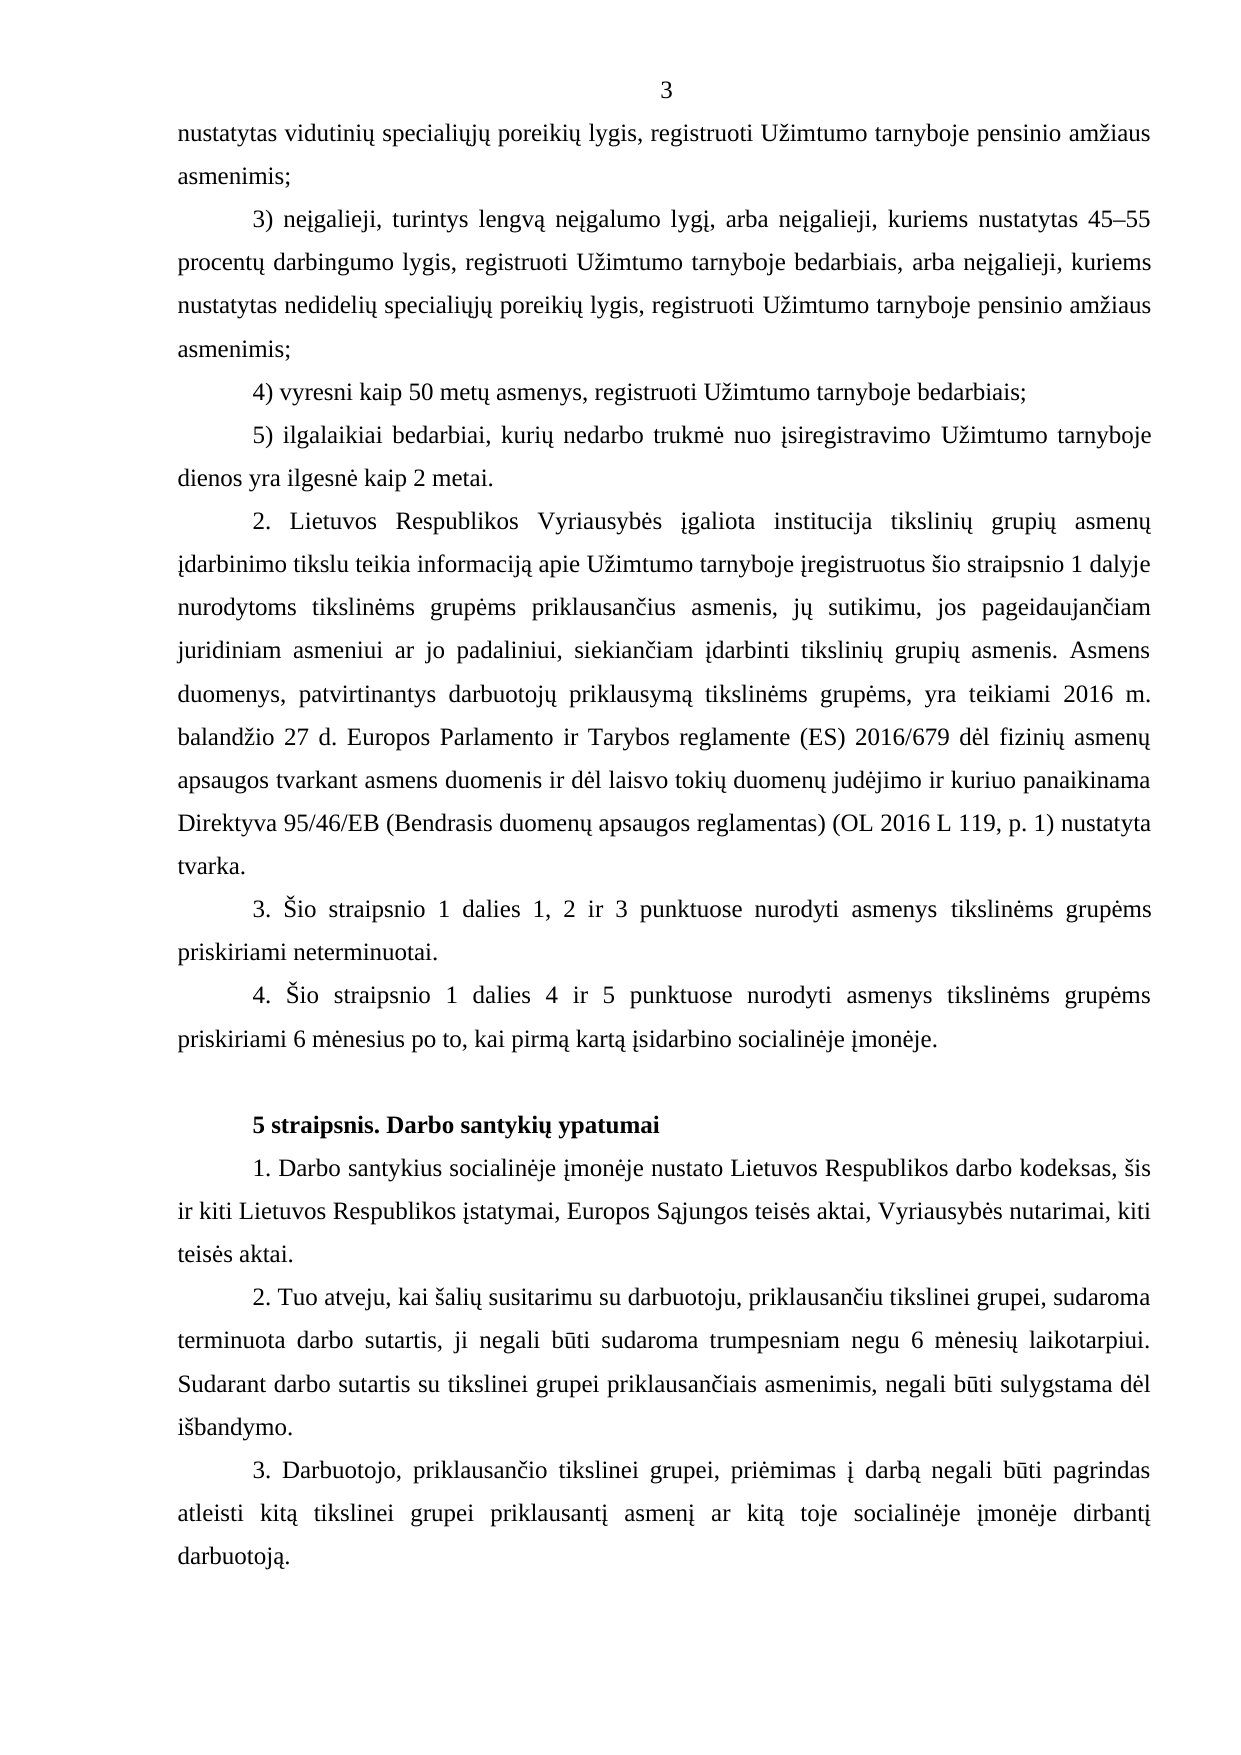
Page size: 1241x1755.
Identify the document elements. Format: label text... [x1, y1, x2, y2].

text 1. Darbo santykius socialinėje įmonėje nustato Lietuvos Respublikos darbo kodeksas, šis ir kiti Lietuvos Respublikos įstatymai, Europos Sąjungos teisės aktai, Vyriausybės nutarimai, kiti teisės aktai. [177, 1153, 1152, 1268]
text 4) vyresni kaip 50 metų asmenys, registruoti Užimtumo tarnyboje bedarbiais; [177, 377, 1152, 406]
text 3) neįgalieji, turintys lengvą neįgalumo lygį, arba neįgalieji, kuriems nustatytas 45–55 procentų darbingumo lygis, registruoti Užimtumo tarnyboje bedarbiais, arba neįgalieji, kuriems nustatytas nedidelių specialiųjų poreikių lygis, registruoti Užimtumo tarnyboje pensinio amžiaus asmenimis; [177, 204, 1152, 362]
text 4. Šio straipsnio 1 dalies 4 ir 5 punktuose nurodyti asmenys tikslinėms grupėms priskiriami 6 mėnesius po to, kai pirmą kartą įsidarbino socialinėje įmonėje. [177, 981, 1152, 1052]
text 5) ilgalaikiai bedarbiai, kurių nedarbo trukmė nuo įsiregistravimo Užimtumo tarnyboje dienos yra ilgesnė kaip 2 metai. [177, 420, 1152, 492]
text nustatytas vidutinių specialiųjų poreikių lygis, registruoti Užimtumo tarnyboje pensinio amžiaus asmenimis; [177, 118, 1152, 190]
text 3. Šio straipsnio 1 dalies 1, 2 ir 3 punktuose nurodyti asmenys tikslinėms grupėms priskiriami neterminuotai. [177, 894, 1152, 966]
text 2. Tuo atveju, kai šalių susitarimu su darbuotoju, priklausančiu tikslinei grupei, sudaroma terminuota darbo sutartis, ji negali būti sudaroma trumpesniam negu 6 mėnesių laikotarpiui. Sudarant darbo sutartis su tikslinei grupei priklausančiais asmenimis, negali būti sulygstama dėl išbandymo. [177, 1282, 1152, 1441]
text 5 straipsnis. Darbo santykių ypatumai [177, 1110, 1152, 1139]
text 2. Lietuvos Respublikos Vyriausybės įgaliota institucija tikslinių grupių asmenų įdarbinimo tikslu teikia informaciją apie Užimtumo tarnyboje įregistruotus šio straipsnio 1 dalyje nurodytoms tikslinėms grupėms priklausančius asmenis, jų sutikimu, jos pageidaujančiam juridiniam asmeniui ar jo padaliniui, siekiančiam įdarbinti tikslinių grupių asmenis. Asmens duomenys, patvirtinantys darbuotojų priklausymą tikslinėms grupėms, yra teikiami 2016 m. balandžio 27 d. Europos Parlamento ir Tarybos reglamente (ES) 2016/679 dėl fizinių asmenų apsaugos tvarkant asmens duomenis ir dėl laisvo tokių duomenų judėjimo ir kuriuo panaikinama Direktyva 95/46/EB (Bendrasis duomenų apsaugos reglamentas) (OL 2016 L 119, p. 1) nustatyta tvarka. [177, 506, 1152, 880]
text 3. Darbuotojo, priklausančio tikslinei grupei, priėmimas į darbą negali būti pagrindas atleisti kitą tikslinei grupei priklausantį asmenį ar kitą toje socialinėje įmonėje dirbantį darbuotoją. [177, 1455, 1152, 1570]
